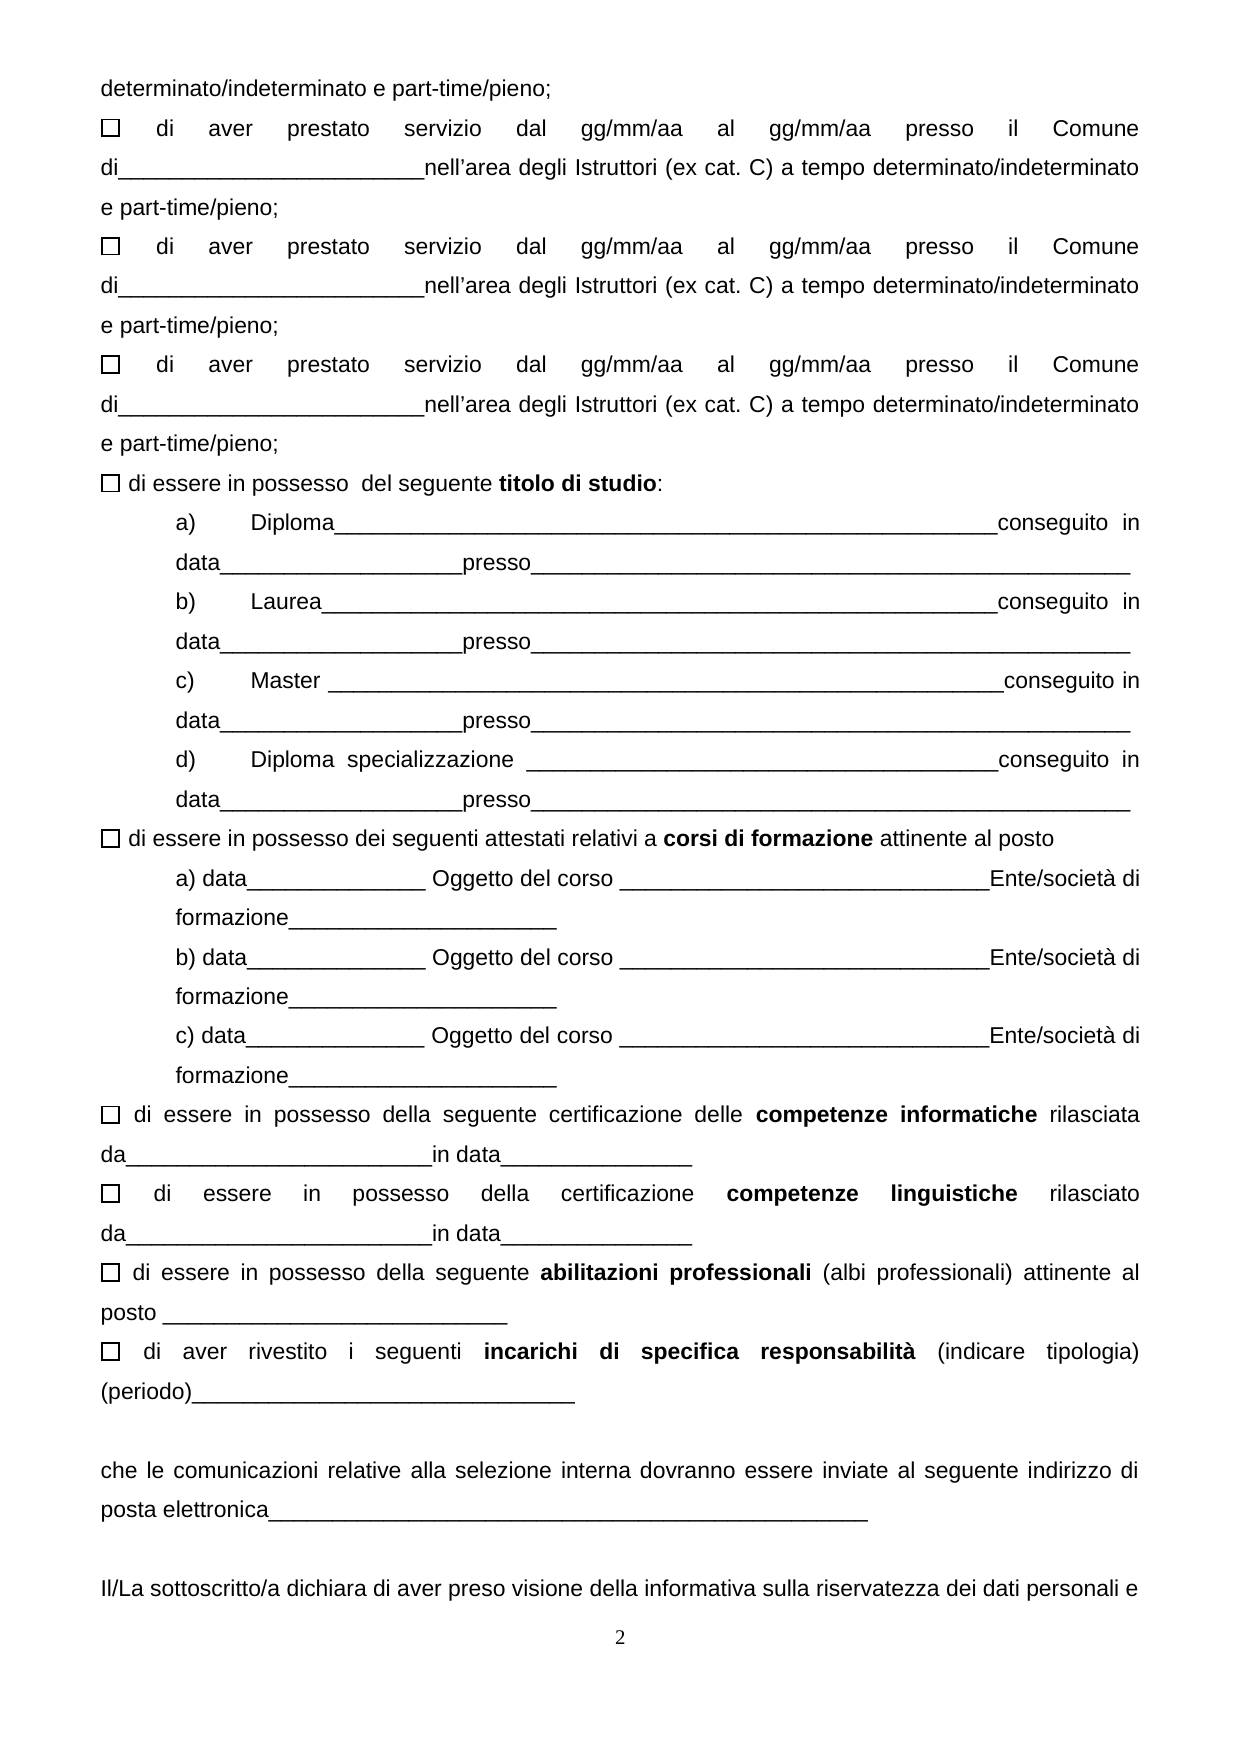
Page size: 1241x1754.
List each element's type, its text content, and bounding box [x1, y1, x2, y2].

text determinato/indeterminato e part-time/pieno; [100, 75, 1140, 101]
text che le comunicazioni relative alla selezione interna dovranno essere inviate al seguente indirizzo di posta elettronica_______________________________________________ [100, 1457, 1140, 1523]
text di essere in possesso della seguente abilitazioni professionali (albi professionali) attinente al posto ___________________________ [100, 1259, 1140, 1325]
text a) data______________ Oggetto del corso _____________________________Ente/società di formazione_____________________ [175, 864, 1140, 930]
text di aver prestato servizio dal gg/mm/aa al gg/mm/aa presso il Comune di________________________nell’area degli Istruttori (ex cat. C) a tempo determinato/indeterminato e part-time/pieno; [100, 233, 1140, 338]
list Master _____________________________________________________conseguito in data___________________presso_______________________________________________ [175, 667, 1140, 733]
text di essere in possesso dei seguenti attestati relativi a corsi di formazione attinente al posto [100, 825, 1140, 851]
text di essere in possesso della seguente certificazione delle competenze informatiche rilasciata da________________________in data_______________ [100, 1101, 1140, 1167]
text c) data______________ Oggetto del corso _____________________________Ente/società di formazione_____________________ [175, 1022, 1140, 1088]
text di essere in possesso del seguente titolo di studio: [100, 470, 1140, 496]
list Diploma____________________________________________________conseguito in data___________________presso_______________________________________________ [175, 509, 1140, 575]
text Il/La sottoscritto/a dichiara di aver preso visione della informativa sulla riservatezza dei dati personali e [100, 1575, 1140, 1602]
text di aver prestato servizio dal gg/mm/aa al gg/mm/aa presso il Comune di________________________nell’area degli Istruttori (ex cat. C) a tempo determinato/indeterminato e part-time/pieno; [100, 351, 1140, 457]
text b) data______________ Oggetto del corso _____________________________Ente/società di formazione_____________________ [175, 943, 1140, 1009]
list Laurea_____________________________________________________conseguito in data___________________presso_______________________________________________ [175, 588, 1140, 654]
text di aver prestato servizio dal gg/mm/aa al gg/mm/aa presso il Comune di________________________nell’area degli Istruttori (ex cat. C) a tempo determinato/indeterminato e part-time/pieno; [100, 114, 1140, 220]
text di aver rivestito i seguenti incarichi di specifica responsabilità (indicare tipologia) (periodo)______________________________ [100, 1338, 1140, 1404]
text di essere in possesso della certificazione competenze linguistiche rilasciato da________________________in data_______________ [100, 1180, 1140, 1246]
list Diploma specializzazione _____________________________________conseguito in data___________________presso_______________________________________________ [175, 746, 1140, 812]
